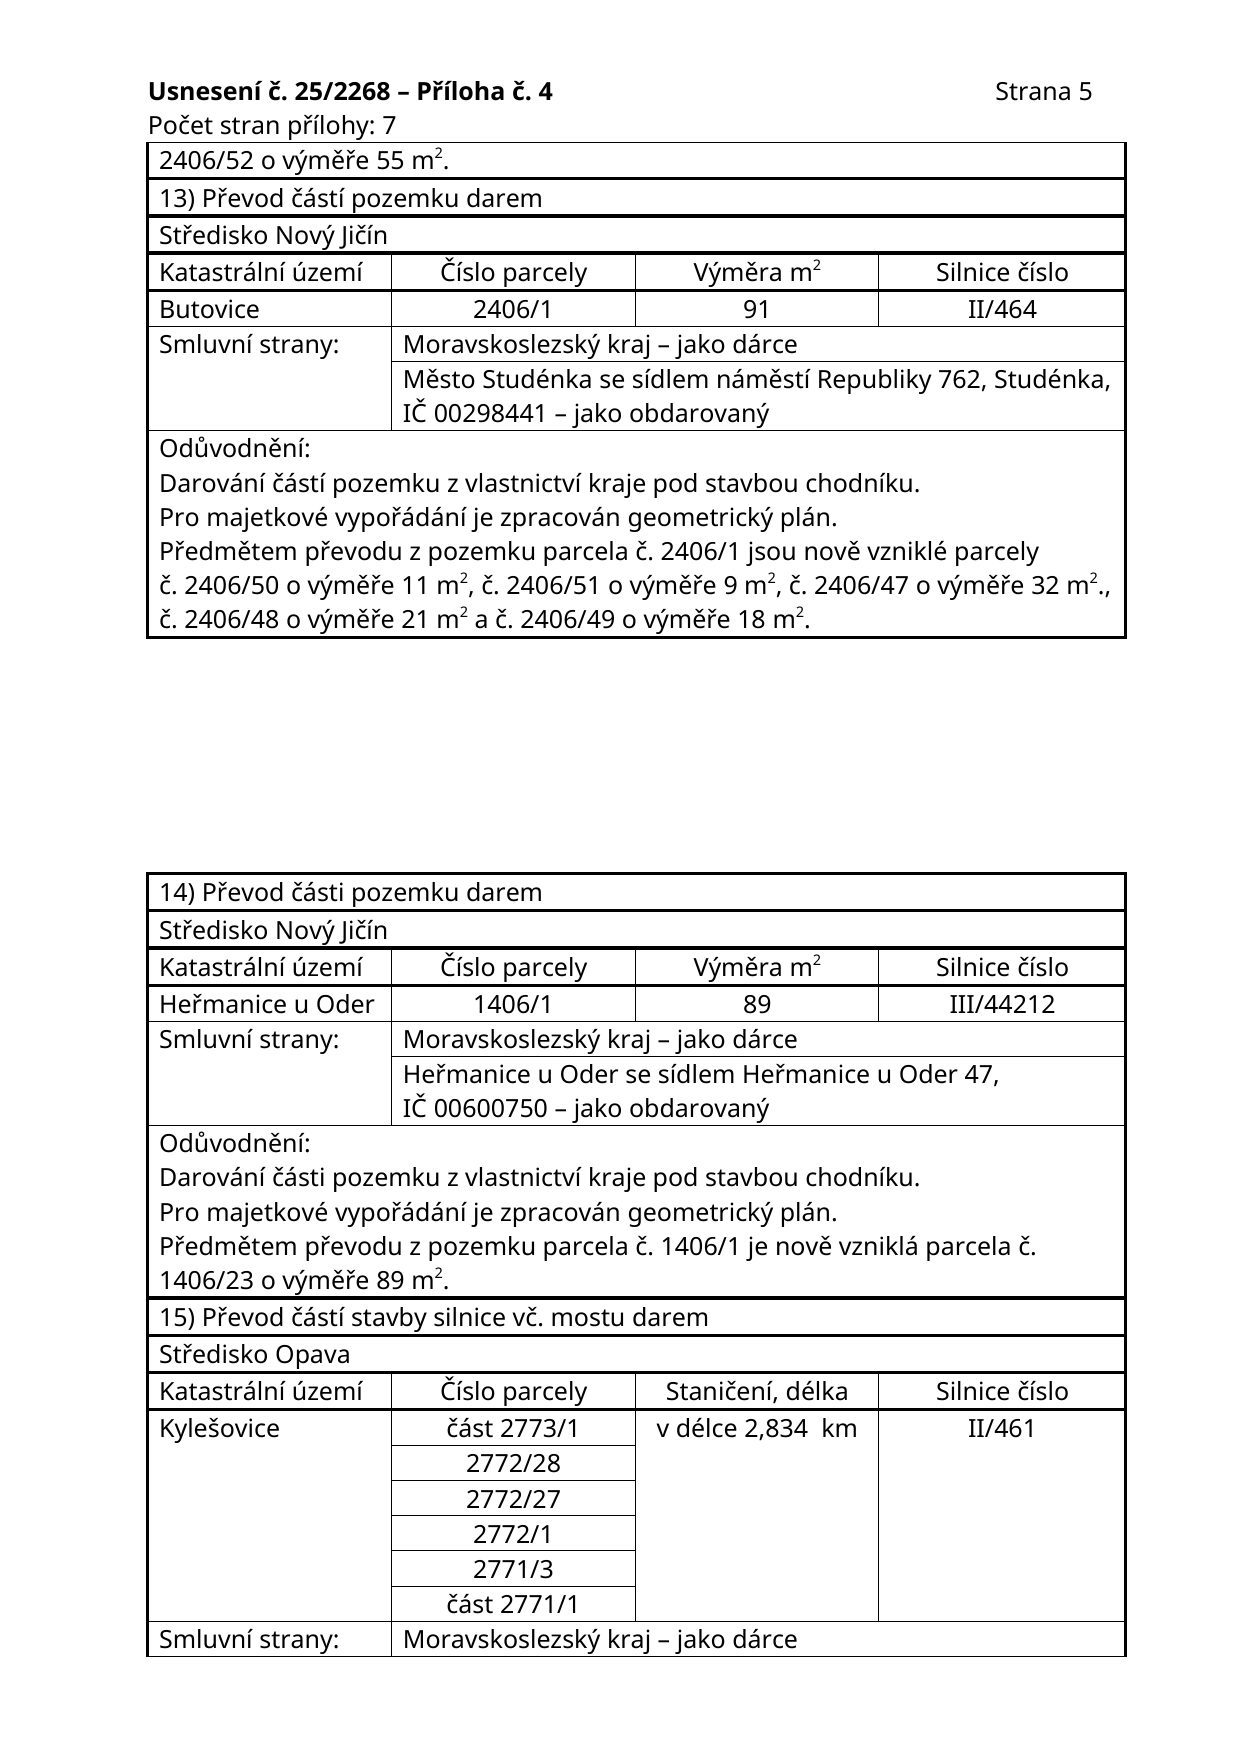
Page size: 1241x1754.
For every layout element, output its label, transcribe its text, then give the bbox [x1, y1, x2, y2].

table_cell Číslo parcely [392, 950, 635, 983]
table_cell 2771/3 [392, 1551, 635, 1586]
table_cell Číslo parcely [392, 255, 635, 289]
table_cell Silnice číslo [879, 950, 1124, 983]
table_cell 13) Převod částí pozemku darem [149, 180, 1124, 214]
table_cell Odůvodnění: Darování částí pozemku z vlastnictví kraje pod stavbou chodníku. Pro majetkové vypořádání je zpracován geometrický plán. Předmětem převodu z pozemku parcela č. 2406/1 jsou nově vzniklé parcely č. 2406/50 o výměře 11 m2, č. 2406/51 o výměře 9 m2, č. 2406/47 o výměře 32 m2., č. 2406/48 o výměře 21 m2 a č. 2406/49 o výměře 18 m2. [149, 431, 1124, 636]
table_cell část 2773/1 [392, 1411, 635, 1445]
table_cell Smluvní strany: [149, 1022, 391, 1125]
table_cell II/461 [879, 1411, 1124, 1621]
table_cell Moravskoslezský kraj – jako dárce [392, 327, 1124, 361]
table_cell Silnice číslo [879, 1374, 1124, 1408]
table_cell Moravskoslezský kraj – jako dárce [392, 1622, 1124, 1656]
table_cell Středisko Opava [149, 1337, 1124, 1371]
table_cell Město Studénka se sídlem náměstí Republiky 762, Studénka, IČ 00298441 – jako obdarovaný [392, 362, 1124, 430]
table_cell Staničení, délka [636, 1374, 878, 1408]
table_cell 2406/1 [392, 292, 635, 326]
table_cell Moravskoslezský kraj – jako dárce [392, 1022, 1124, 1056]
table_cell Odůvodnění: Darování části pozemku z vlastnictví kraje pod stavbou chodníku. Pro majetkové vypořádání je zpracován geometrický plán. Předmětem převodu z pozemku parcela č. 1406/1 je nově vzniklá parcela č. 1406/23 o výměře 89 m2. [149, 1126, 1124, 1296]
table_cell v délce 2,834 km [636, 1411, 878, 1621]
table_cell Katastrální území [149, 255, 391, 289]
table_cell Smluvní strany: [149, 327, 391, 430]
table_cell Silnice číslo [879, 255, 1124, 289]
table_cell 1406/1 [392, 987, 635, 1021]
table_cell část 2771/1 [392, 1587, 635, 1621]
table_cell III/44212 [879, 987, 1124, 1021]
table_cell II/464 [879, 292, 1124, 326]
table_cell 2772/1 [392, 1516, 635, 1550]
table_header 14) Převod části pozemku darem [149, 875, 1124, 909]
table_cell Číslo parcely [392, 1374, 635, 1408]
table_cell 2772/27 [392, 1481, 635, 1515]
table_cell Katastrální území [149, 1374, 391, 1408]
table_cell Heřmanice u Oder [149, 987, 391, 1021]
table_cell Butovice [149, 292, 391, 326]
table_cell Středisko Nový Jičín [149, 218, 1124, 251]
table_cell Kylešovice [149, 1411, 391, 1621]
table_cell 91 [636, 292, 878, 326]
table_cell Smluvní strany: [149, 1622, 391, 1656]
table_cell Středisko Nový Jičín [149, 912, 1124, 946]
table_cell 2772/28 [392, 1446, 635, 1480]
table_cell Výměra m2 [636, 255, 878, 289]
table_cell 89 [636, 987, 878, 1021]
table_cell Heřmanice u Oder se sídlem Heřmanice u Oder 47, IČ 00600750 – jako obdarovaný [392, 1057, 1124, 1125]
table_cell Výměra m2 [636, 950, 878, 983]
table_cell 2406/52 o výměře 55 m2. [149, 143, 1124, 177]
table_cell Katastrální území [149, 950, 391, 983]
table_cell 15) Převod částí stavby silnice vč. mostu darem [149, 1300, 1124, 1333]
